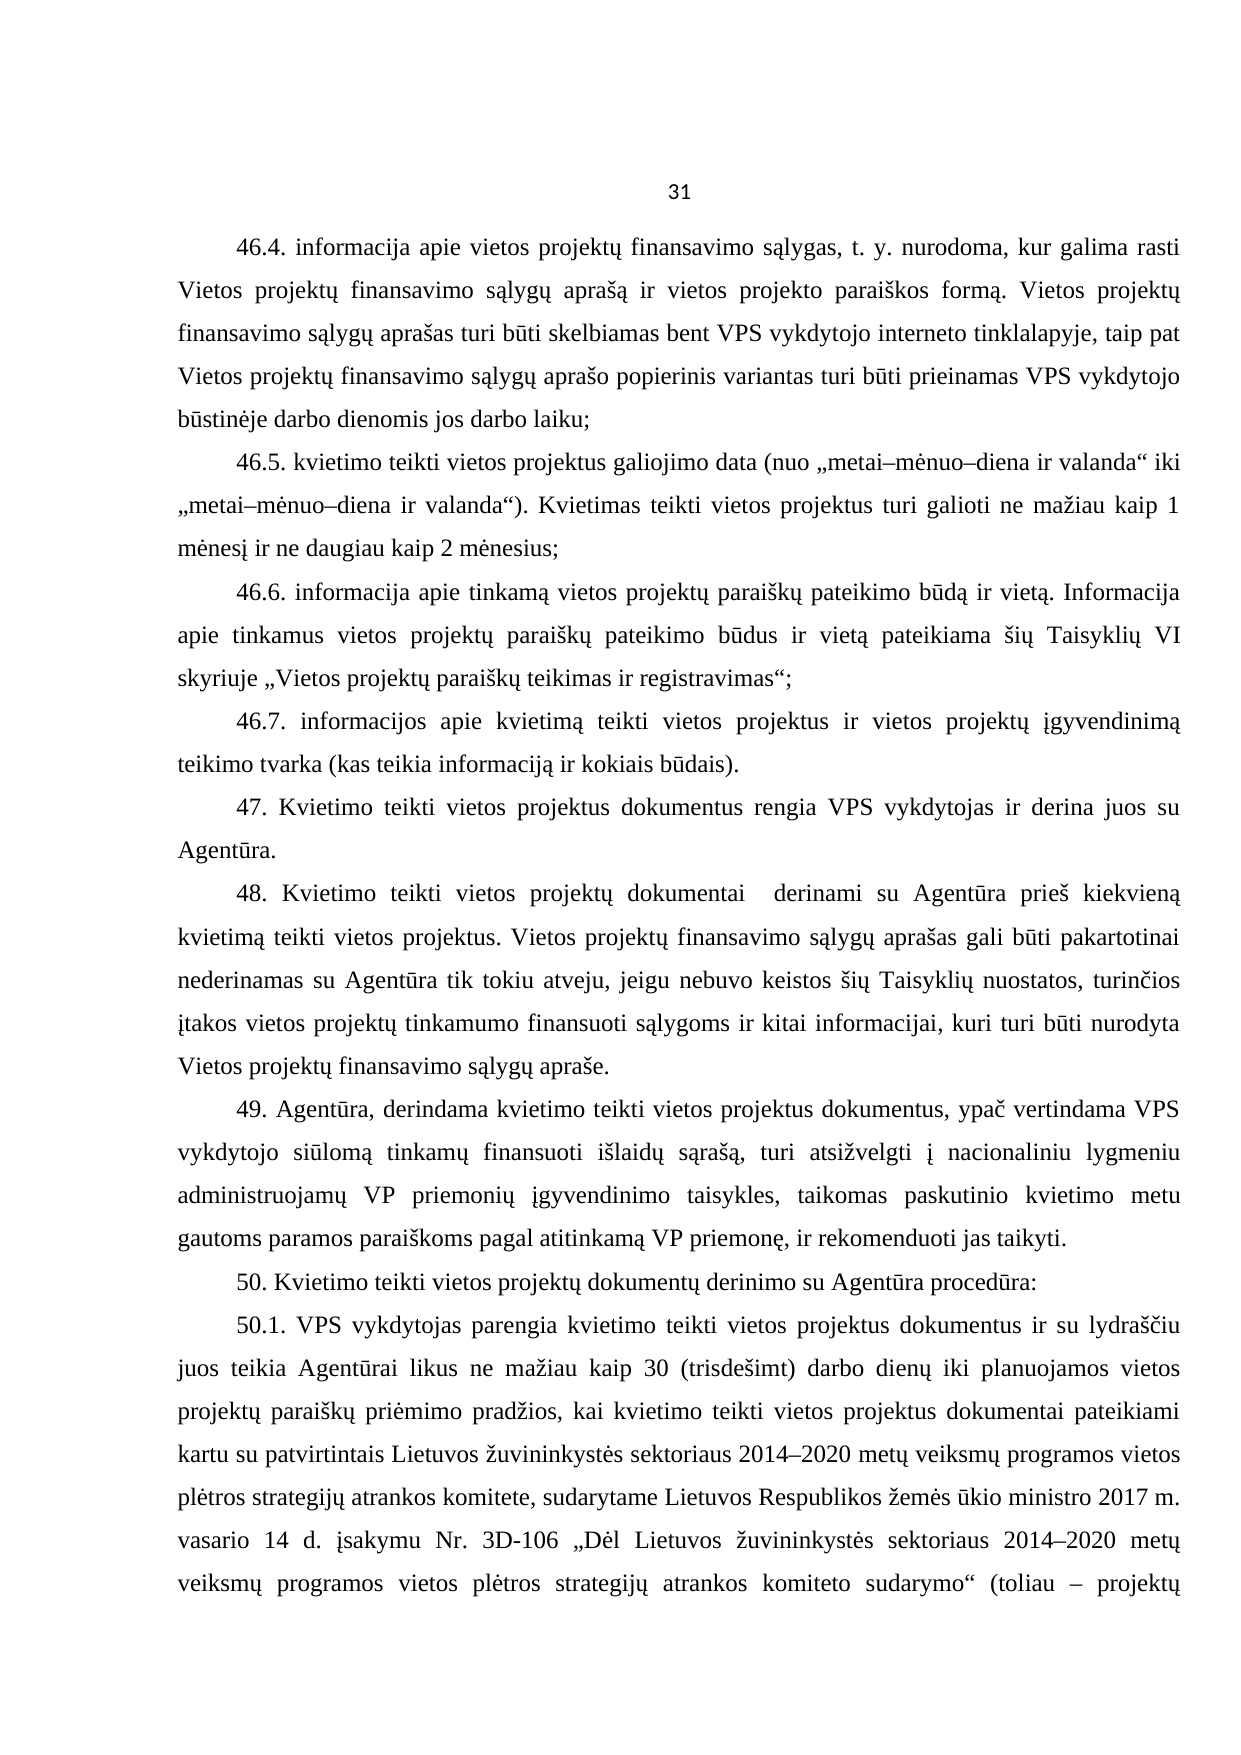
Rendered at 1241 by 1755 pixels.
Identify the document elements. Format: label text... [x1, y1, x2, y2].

text 48. Kvietimo teikti vietos projektų dokumentai derinami su Agentūra prieš kiekvieną kvietimą teikti vietos projektus. Vietos projektų finansavimo sąlygų aprašas gali būti pakartotinai nederinamas su Agentūra tik tokiu atveju, jeigu nebuvo keistos šių Taisyklių nuostatos, turinčios įtakos vietos projektų tinkamumo finansuoti sąlygoms ir kitai informacijai, kuri turi būti nurodyta Vietos projektų finansavimo sąlygų apraše. [177, 878, 1181, 1080]
text 50. Kvietimo teikti vietos projektų dokumentų derinimo su Agentūra procedūra: [177, 1267, 1181, 1295]
text 47. Kvietimo teikti vietos projektus dokumentus rengia VPS vykdytojas ir derina juos su Agentūra. [177, 792, 1181, 864]
text 50.1. VPS vykdytojas parengia kvietimo teikti vietos projektus dokumentus ir su lydraščiu juos teikia Agentūrai likus ne mažiau kaip 30 (trisdešimt) darbo dienų iki planuojamos vietos projektų paraiškų priėmimo pradžios, kai kvietimo teikti vietos projektus dokumentai pateikiami kartu su patvirtintais Lietuvos žuvininkystės sektoriaus 2014–2020 metų veiksmų programos vietos plėtros strategijų atrankos komitete, sudarytame Lietuvos Respublikos žemės ūkio ministro 2017 m. vasario 14 d. įsakymu Nr. 3D-106 „Dėl Lietuvos žuvininkystės sektoriaus 2014–2020 metų veiksmų programos vietos plėtros strategijų atrankos komiteto sudarymo“ (toliau – projektų [177, 1310, 1181, 1597]
text 46.7. informacijos apie kvietimą teikti vietos projektus ir vietos projektų įgyvendinimą teikimo tvarka (kas teikia informaciją ir kokiais būdais). [177, 706, 1181, 778]
text 46.6. informacija apie tinkamą vietos projektų paraiškų pateikimo būdą ir vietą. Informacija apie tinkamus vietos projektų paraiškų pateikimo būdus ir vietą pateikiama šių Taisyklių VI skyriuje „Vietos projektų paraiškų teikimas ir registravimas“; [177, 577, 1181, 692]
text 49. Agentūra, derindama kvietimo teikti vietos projektus dokumentus, ypač vertindama VPS vykdytojo siūlomą tinkamų finansuoti išlaidų sąrašą, turi atsižvelgti į nacionaliniu lygmeniu administruojamų VP priemonių įgyvendinimo taisykles, taikomas paskutinio kvietimo metu gautoms paramos paraiškoms pagal atitinkamą VP priemonę, ir rekomenduoti jas taikyti. [177, 1094, 1181, 1252]
text 46.5. kvietimo teikti vietos projektus galiojimo data (nuo „metai–mėnuo–diena ir valanda“ iki „metai–mėnuo–diena ir valanda“). Kvietimas teikti vietos projektus turi galioti ne mažiau kaip 1 mėnesį ir ne daugiau kaip 2 mėnesius; [177, 447, 1181, 562]
text 46.4. informacija apie vietos projektų finansavimo sąlygas, t. y. nurodoma, kur galima rasti Vietos projektų finansavimo sąlygų aprašą ir vietos projekto paraiškos formą. Vietos projektų finansavimo sąlygų aprašas turi būti skelbiamas bent VPS vykdytojo interneto tinklalapyje, taip pat Vietos projektų finansavimo sąlygų aprašo popierinis variantas turi būti prieinamas VPS vykdytojo būstinėje darbo dienomis jos darbo laiku; [177, 232, 1181, 433]
